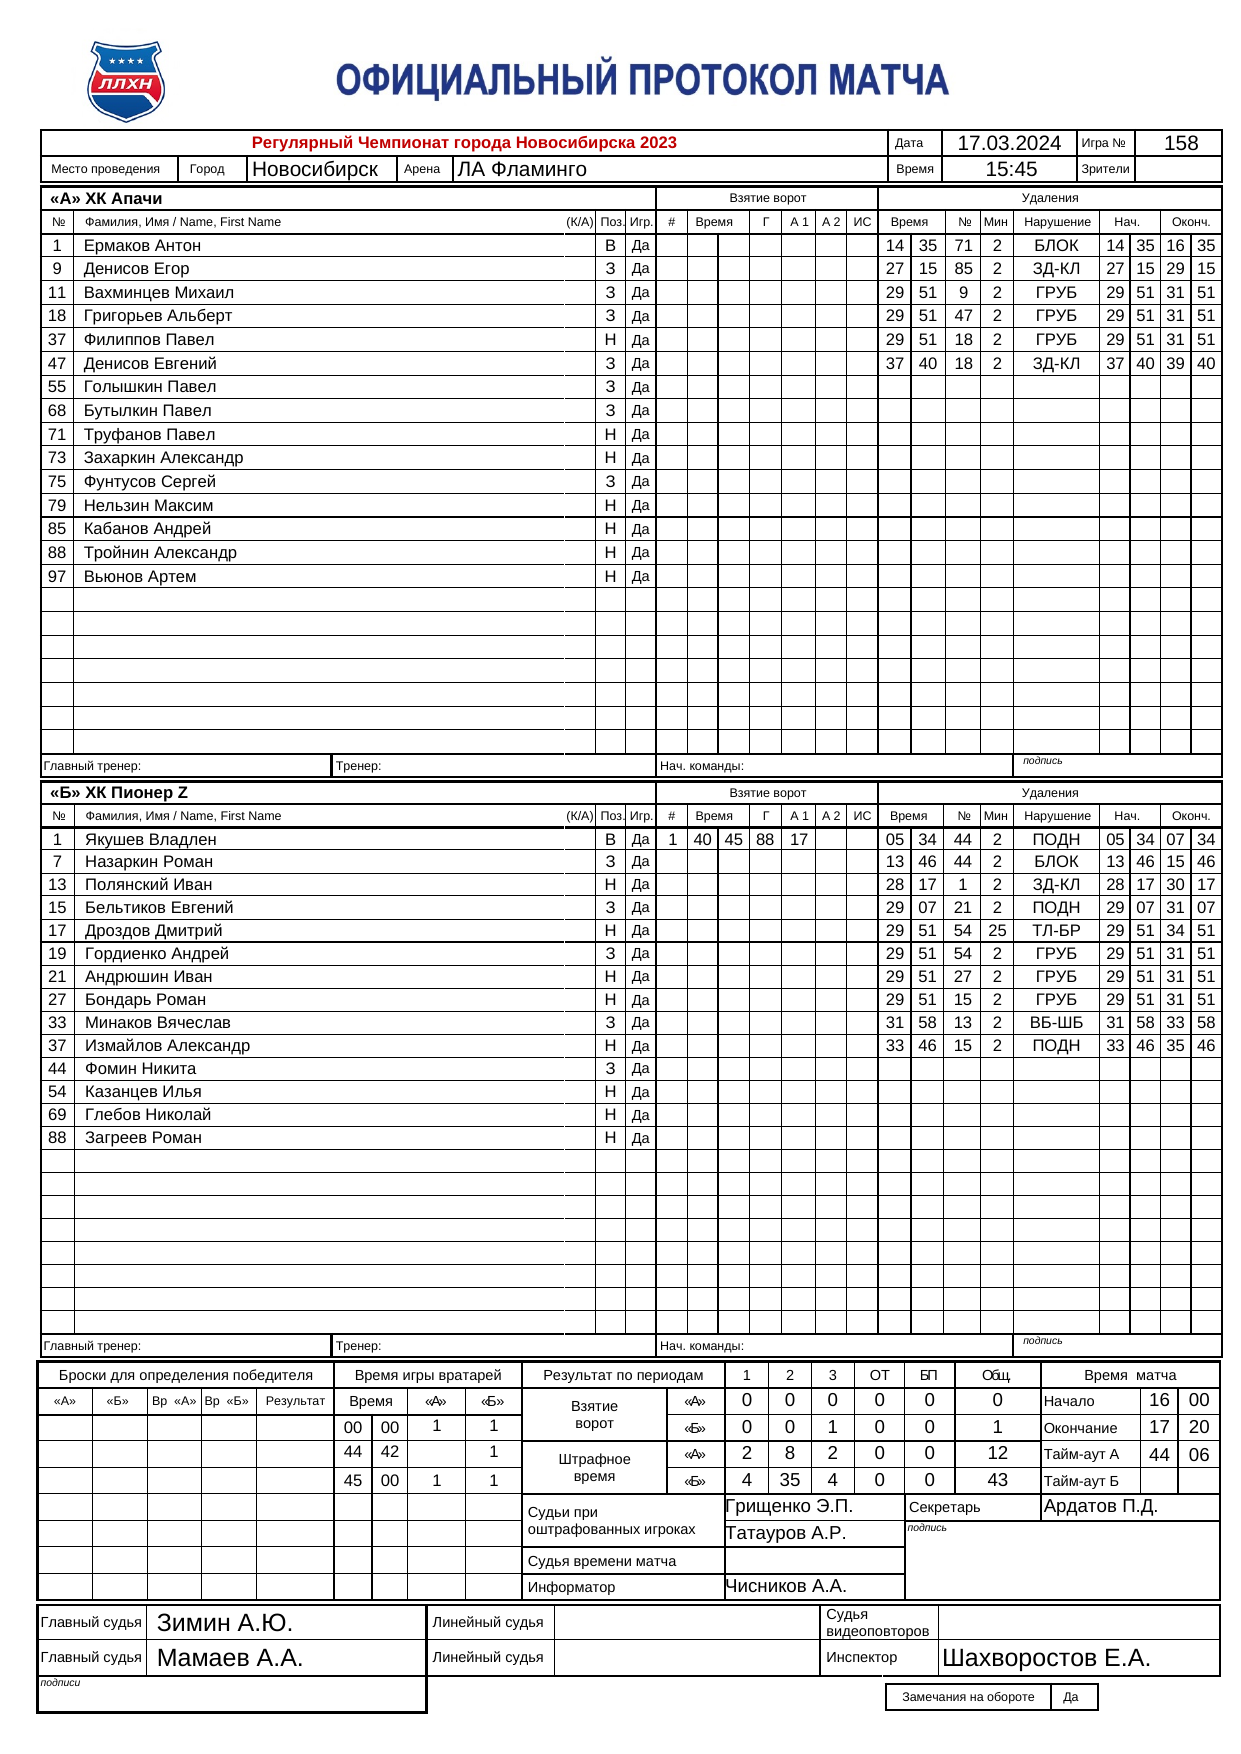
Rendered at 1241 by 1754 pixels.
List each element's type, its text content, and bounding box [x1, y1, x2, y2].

table_cell Да [626, 328, 655, 351]
table_cell [847, 305, 877, 327]
table_cell [946, 612, 980, 634]
table_cell [847, 399, 877, 422]
table_cell 20 [1179, 1415, 1219, 1440]
table_cell [879, 1104, 910, 1126]
table_cell [946, 683, 980, 706]
table_cell [816, 1035, 846, 1057]
table_cell 05 [1100, 829, 1129, 849]
table_cell [657, 235, 687, 256]
table_cell [816, 829, 846, 849]
table_cell [657, 920, 687, 941]
table_cell [688, 446, 717, 469]
table_cell [816, 1219, 846, 1241]
table_cell 1 [812, 1415, 854, 1440]
table_cell 21 [944, 896, 980, 918]
table_cell 37 [42, 328, 73, 351]
table_cell [847, 494, 877, 516]
table_cell [719, 989, 749, 1011]
table_cell [847, 1127, 877, 1149]
table_cell 71 [946, 235, 980, 256]
table_cell [596, 707, 625, 729]
table_cell 14 [1100, 235, 1129, 256]
table_cell 31 [1161, 281, 1190, 303]
table_cell Да [626, 829, 655, 849]
table_cell [565, 446, 595, 469]
table_cell 2 [812, 1442, 854, 1467]
table_cell [39, 1468, 92, 1493]
table_cell 1 [42, 235, 73, 256]
table_cell Линейный судья [428, 1640, 554, 1675]
table_cell [879, 446, 910, 469]
table_cell [750, 1265, 781, 1287]
table_cell Фамилия, Имя / Name, First Name [74, 211, 565, 233]
table_cell [657, 707, 687, 729]
table_cell Н [596, 328, 625, 351]
table_cell [565, 376, 595, 398]
table_cell 47 [946, 305, 980, 327]
table_cell [816, 966, 846, 987]
table_cell [335, 1547, 371, 1573]
table_cell [847, 446, 877, 469]
table_cell 58 [1131, 1012, 1160, 1033]
table_cell Нач. команды: [657, 1335, 1012, 1356]
table_cell [816, 1173, 846, 1195]
table_cell [565, 470, 595, 493]
table_cell 51 [912, 989, 943, 1011]
table_cell Захаркин Александр [74, 446, 564, 469]
table_cell [816, 1104, 846, 1126]
table_cell З [596, 399, 625, 422]
table_cell 13 [879, 850, 910, 872]
table_cell [1100, 446, 1129, 469]
table_cell [657, 636, 687, 658]
table_cell [1014, 541, 1099, 564]
table_cell [1161, 730, 1190, 753]
table_cell [1014, 470, 1099, 493]
table_cell ИС [847, 805, 877, 826]
table_cell [688, 659, 717, 682]
table_cell Н [596, 874, 625, 895]
table_cell [1014, 1081, 1099, 1103]
table_cell 44 [944, 850, 980, 872]
table_cell 40 [912, 352, 945, 374]
table_cell [428, 1677, 882, 1711]
table_cell 29 [1100, 328, 1129, 351]
table_cell [596, 683, 625, 706]
table_cell 51 [1131, 305, 1160, 327]
table_cell ГРУБ [1014, 989, 1099, 1011]
table_cell [847, 920, 877, 941]
table_cell [1100, 1288, 1129, 1310]
table_cell 21 [42, 966, 74, 987]
table_cell [565, 896, 595, 918]
table_cell ЗД-КЛ [1014, 352, 1099, 374]
table_cell [719, 1196, 749, 1218]
table_cell [879, 1219, 910, 1241]
table_cell Результат [257, 1389, 333, 1413]
table_cell 43 [956, 1468, 1040, 1493]
table_cell [596, 1242, 625, 1264]
table_cell [1131, 399, 1160, 422]
table_cell 51 [1192, 943, 1221, 964]
table_cell 0 [812, 1389, 854, 1413]
table_cell [1100, 1104, 1129, 1126]
table_cell [1014, 1173, 1099, 1195]
table_cell Оконч. [1161, 805, 1221, 826]
table_cell [782, 257, 815, 280]
table_cell 9 [946, 281, 980, 303]
table_cell [816, 1288, 846, 1310]
table_header Время игры вратарей [335, 1363, 521, 1387]
table_cell [408, 1574, 465, 1599]
table_cell 51 [1131, 966, 1160, 987]
table_cell Казанцев Илья [75, 1081, 564, 1103]
table_cell [657, 281, 687, 303]
table_cell [750, 1311, 781, 1333]
table_cell [626, 1242, 655, 1264]
table_cell [657, 305, 687, 327]
table_cell [782, 376, 815, 398]
table_cell Штрафное время [523, 1442, 666, 1493]
table_cell [1192, 683, 1221, 706]
table_cell [879, 636, 910, 658]
table_cell Игр. [626, 805, 655, 826]
table_cell [1192, 518, 1221, 540]
table_cell 13 [42, 874, 74, 895]
table_cell [657, 541, 687, 564]
table_cell 31 [879, 1012, 910, 1033]
table_cell [912, 707, 945, 729]
table_cell ПОДН [1014, 1035, 1099, 1057]
table_cell [657, 1219, 687, 1241]
table_cell Фунтусов Сергей [74, 470, 564, 493]
table_cell [1131, 494, 1160, 516]
table_cell [750, 257, 781, 280]
table_cell 13 [944, 1012, 980, 1033]
table_cell [1131, 1150, 1160, 1172]
table_cell [1131, 1219, 1160, 1241]
table_cell [75, 1219, 564, 1241]
table_header Взятие ворот [657, 783, 877, 803]
table_cell [912, 1173, 943, 1195]
table_cell [816, 850, 846, 872]
table_cell 51 [912, 305, 945, 327]
table_cell [981, 1150, 1013, 1172]
table_cell [688, 989, 717, 1011]
table_cell [688, 612, 717, 634]
table_cell [750, 1219, 781, 1241]
table_cell [75, 1288, 564, 1310]
table_cell Мамаев А.А. [147, 1640, 425, 1675]
table_cell [1192, 1311, 1221, 1333]
table_cell [565, 328, 595, 351]
table_cell 85 [946, 257, 980, 280]
table_cell [750, 281, 781, 303]
table_cell [1014, 707, 1099, 729]
table_cell [688, 1173, 717, 1195]
table_cell [1131, 730, 1160, 753]
table_cell Г [750, 211, 781, 233]
table_cell [657, 874, 687, 895]
table_cell [1131, 470, 1160, 493]
table_cell [688, 1035, 717, 1057]
table_cell [1192, 588, 1221, 611]
table_cell 8 [769, 1442, 811, 1467]
table_cell [657, 376, 687, 398]
table_cell [946, 636, 980, 658]
table_cell [1131, 707, 1160, 729]
table_cell Нарушение [1014, 805, 1099, 826]
table_cell [847, 1173, 877, 1195]
table_cell [944, 1127, 980, 1149]
table_cell [565, 1288, 595, 1310]
table_cell [565, 1127, 595, 1149]
table_cell [373, 1547, 407, 1573]
table_cell Главный тренер: [42, 755, 330, 776]
table_cell 1 [956, 1415, 1040, 1440]
table_cell [879, 1311, 910, 1333]
table_cell [688, 874, 717, 895]
table_cell Информатор [523, 1575, 724, 1599]
table_cell [719, 1012, 749, 1033]
table_cell А 2 [816, 211, 846, 233]
table_cell 55 [42, 376, 73, 398]
table_cell [879, 1127, 910, 1149]
table_cell [657, 1081, 687, 1103]
table_cell [981, 1242, 1013, 1264]
table_cell [75, 1150, 564, 1172]
table_cell [816, 1196, 846, 1218]
table_cell [93, 1547, 147, 1573]
table_header «Б» ХК Пионер Z [42, 783, 655, 803]
table_cell Поз. [596, 805, 625, 826]
table_cell [93, 1521, 147, 1546]
table_cell [596, 636, 625, 658]
table_cell 0 [769, 1389, 811, 1413]
table_cell [565, 943, 595, 964]
table_cell [688, 399, 717, 422]
table_cell Тренер: [333, 755, 655, 776]
table_cell [1100, 588, 1129, 611]
table_cell [912, 636, 945, 658]
table_cell [1192, 1196, 1221, 1218]
table_cell [565, 659, 595, 682]
table_cell [912, 1127, 943, 1149]
table_cell [879, 659, 910, 682]
table_cell [912, 518, 945, 540]
table_cell [1192, 1058, 1221, 1079]
table_cell 29 [879, 281, 910, 303]
table_cell [847, 1012, 877, 1033]
table_cell [202, 1521, 256, 1546]
table_cell [719, 920, 749, 941]
table_cell [981, 707, 1013, 729]
table_cell [879, 612, 910, 634]
table_cell Н [596, 494, 625, 516]
table_cell [750, 896, 781, 918]
table_header «А» ХК Апачи [42, 188, 655, 209]
table_cell Да [626, 305, 655, 327]
table_cell [1161, 399, 1190, 422]
table_header 3 [812, 1363, 854, 1387]
table_cell Главный тренер: [42, 1335, 330, 1356]
table_cell [719, 1219, 749, 1241]
table_header Время матча [1042, 1363, 1219, 1387]
table_cell Вьюнов Артем [74, 565, 564, 587]
table_cell [75, 1173, 564, 1195]
table_cell Н [596, 1035, 625, 1057]
table_cell [657, 1035, 687, 1057]
table_cell [981, 399, 1013, 422]
table_cell 46 [912, 1035, 943, 1057]
table_cell # [657, 805, 687, 826]
table_cell [202, 1441, 256, 1467]
table_cell [946, 518, 980, 540]
table_cell 39 [1161, 352, 1190, 374]
table_cell [565, 874, 595, 895]
table_cell [408, 1547, 465, 1573]
table_cell [1131, 1242, 1160, 1264]
table_cell [719, 565, 749, 587]
table_cell 88 [42, 1127, 74, 1149]
table_cell Нарушение [1014, 211, 1099, 233]
table_cell (К/А) [565, 211, 595, 233]
table_cell [1161, 1219, 1190, 1241]
table_cell [335, 1574, 371, 1599]
table_cell [1161, 1150, 1190, 1172]
table_cell [912, 683, 945, 706]
table_cell [719, 235, 749, 256]
table_cell 40 [1131, 352, 1160, 374]
table_cell [565, 494, 595, 516]
table_cell [981, 612, 1013, 634]
table_cell [1100, 399, 1129, 422]
table_cell [257, 1547, 333, 1573]
table_cell 51 [1131, 943, 1160, 964]
table_cell [74, 683, 564, 706]
table_cell [657, 850, 687, 872]
table_cell [75, 1265, 564, 1287]
table_cell [626, 588, 655, 611]
table_cell [657, 1012, 687, 1033]
table_cell [816, 730, 846, 753]
table_cell [565, 966, 595, 987]
table_cell [1131, 518, 1160, 540]
table_cell [1100, 1311, 1129, 1333]
table_cell [750, 636, 781, 658]
table_cell [847, 1311, 877, 1333]
table_cell ПОДН [1014, 829, 1099, 849]
table_cell 31 [1161, 966, 1190, 987]
table_cell 00 [1179, 1389, 1219, 1413]
table_cell [688, 730, 717, 753]
table_cell [596, 730, 625, 753]
table_cell 27 [1100, 257, 1129, 280]
table_cell [1100, 1219, 1129, 1241]
table_cell [565, 989, 595, 1011]
table_cell [373, 1494, 407, 1520]
table_cell [719, 399, 749, 422]
table_cell З [596, 850, 625, 872]
table_cell 13 [1100, 850, 1129, 872]
table_cell [816, 305, 846, 327]
table_cell 54 [42, 1081, 74, 1103]
table_cell Игр. [626, 211, 655, 233]
table_cell [657, 1265, 687, 1287]
table_cell [912, 1196, 943, 1218]
table_cell [657, 1058, 687, 1079]
table_cell [1131, 423, 1160, 445]
table_cell 44 [944, 829, 980, 849]
table_cell 0 [726, 1415, 768, 1440]
table_cell Да [626, 518, 655, 540]
table_cell Город [179, 157, 246, 181]
table_cell [565, 1081, 595, 1103]
table_cell [1014, 376, 1099, 398]
table_cell 15 [42, 896, 74, 918]
table_cell 11 [42, 281, 73, 303]
table_cell 51 [1192, 328, 1221, 351]
table_cell 17 [782, 829, 815, 849]
table_cell № [42, 805, 74, 826]
table_cell [565, 1058, 595, 1079]
table_cell [1161, 470, 1190, 493]
table_cell 40 [1192, 352, 1221, 374]
table_cell [816, 470, 846, 493]
table_cell 69 [42, 1104, 74, 1126]
table_cell [688, 1012, 717, 1033]
table_cell [657, 470, 687, 493]
table_cell 42 [373, 1441, 407, 1467]
table_cell Да [626, 966, 655, 987]
table_cell 46 [912, 850, 943, 872]
table_cell [657, 352, 687, 374]
table_cell 29 [1100, 281, 1129, 303]
table_cell [657, 1242, 687, 1264]
table_cell [816, 541, 846, 564]
table_cell [879, 1173, 910, 1195]
table_cell З [596, 257, 625, 280]
table_cell [782, 565, 815, 587]
table_cell [657, 565, 687, 587]
table_cell [750, 494, 781, 516]
table_cell [565, 352, 595, 374]
table_cell 29 [1100, 943, 1129, 964]
table_cell [75, 1311, 564, 1333]
table_cell [719, 1104, 749, 1126]
table_cell [847, 328, 877, 351]
table_cell 16 [1161, 235, 1190, 256]
table_cell [719, 257, 749, 280]
table_cell [565, 541, 595, 564]
table_cell 29 [879, 966, 910, 987]
table_cell [1131, 1173, 1160, 1195]
table_cell [1161, 683, 1190, 706]
table_cell [750, 1035, 781, 1057]
table_cell [657, 1150, 687, 1172]
table_header Взятие ворот [657, 188, 877, 209]
table_cell [847, 423, 877, 445]
table_cell [879, 1265, 910, 1287]
table_cell Полянский Иван [75, 874, 564, 895]
table_cell [1099, 1682, 1220, 1711]
table_cell «А» [39, 1389, 92, 1413]
table_cell 0 [855, 1389, 904, 1413]
table_cell [1014, 683, 1099, 706]
table_cell 2 [981, 235, 1013, 256]
table_cell [981, 1288, 1013, 1310]
table_cell № [944, 805, 980, 826]
table_cell [981, 659, 1013, 682]
table_cell [847, 1242, 877, 1264]
table_cell 88 [42, 541, 73, 564]
table_cell Судья видеоповторов [821, 1606, 938, 1639]
table_cell [688, 920, 717, 941]
table_cell 15 [1161, 850, 1190, 872]
table_cell Шахворостов Е.А. [939, 1640, 1219, 1675]
table_cell [912, 1081, 943, 1103]
table_cell [1014, 1288, 1099, 1310]
table_cell [816, 874, 846, 895]
table_cell 44 [42, 1058, 74, 1079]
table_cell [408, 1521, 465, 1546]
table_cell [1192, 636, 1221, 658]
table_cell В [596, 235, 625, 256]
table_cell 0 [855, 1415, 904, 1440]
table_header 1 [726, 1363, 768, 1387]
table_cell [626, 683, 655, 706]
table_cell [816, 257, 846, 280]
table_cell [596, 1150, 625, 1172]
table_cell Да [626, 1127, 655, 1149]
table_cell [1161, 636, 1190, 658]
table_cell 35 [1192, 235, 1221, 256]
table_cell [626, 1288, 655, 1310]
table_cell Окончание [1042, 1415, 1140, 1440]
table_cell [782, 518, 815, 540]
table_cell [688, 1242, 717, 1264]
table_cell [750, 920, 781, 941]
table_cell [750, 683, 781, 706]
table_cell [782, 1081, 815, 1103]
table_cell [719, 352, 749, 374]
table_cell [39, 1441, 92, 1467]
table_cell 40 [688, 829, 717, 849]
table_cell [565, 281, 595, 303]
table_cell (К/А) [565, 805, 595, 826]
table_cell 51 [1192, 989, 1221, 1011]
table_cell [981, 494, 1013, 516]
table_cell 58 [912, 1012, 943, 1033]
table_cell [1131, 588, 1160, 611]
table_cell [750, 423, 781, 445]
table_cell подпись [1014, 755, 1221, 776]
table_cell [879, 494, 910, 516]
table_cell Время [889, 157, 941, 181]
table_cell [719, 305, 749, 327]
table_cell [657, 588, 687, 611]
table_cell [1131, 1311, 1160, 1333]
table_header Общ. [956, 1363, 1040, 1387]
table_cell 29 [879, 896, 910, 918]
table_cell [981, 683, 1013, 706]
table_cell [596, 612, 625, 634]
table_cell [1131, 1196, 1160, 1218]
table_cell Начало [1042, 1389, 1140, 1413]
table_cell [1131, 683, 1160, 706]
table_cell [74, 588, 564, 611]
table_cell ЗД-КЛ [1014, 874, 1099, 895]
table_cell 07 [1161, 829, 1190, 849]
table_cell Судья времени матча [523, 1548, 724, 1573]
table_cell [596, 659, 625, 682]
table_cell [726, 1548, 904, 1573]
table_cell [782, 636, 815, 658]
table_cell 05 [879, 829, 910, 849]
table_cell Нач. [1100, 211, 1160, 233]
table_header ОТ [855, 1363, 904, 1387]
table_cell [879, 399, 910, 422]
table_cell [565, 707, 595, 729]
table_cell [626, 1150, 655, 1172]
table_cell Н [596, 966, 625, 987]
table_cell Главный судья [39, 1640, 146, 1675]
table_cell 15 [1131, 257, 1160, 280]
table_cell [1100, 659, 1129, 682]
table_cell [719, 730, 749, 753]
table_cell [847, 1104, 877, 1126]
table_cell БЛОК [1014, 850, 1099, 872]
table_cell Взятие ворот [523, 1389, 666, 1440]
table_cell [782, 659, 815, 682]
table_cell [750, 1150, 781, 1172]
table_cell [750, 470, 781, 493]
table_cell [688, 1196, 717, 1218]
table_cell Труфанов Павел [74, 423, 564, 445]
table_cell [782, 896, 815, 918]
table_cell [816, 1012, 846, 1033]
table_cell [148, 1521, 201, 1546]
table_cell [93, 1468, 147, 1493]
table_cell [981, 588, 1013, 611]
table_cell [1131, 1081, 1160, 1103]
table_cell З [596, 352, 625, 374]
table_cell Татауров А.Р. [726, 1521, 904, 1546]
table_cell [657, 446, 687, 469]
table_cell [42, 1288, 74, 1310]
table_cell [847, 1035, 877, 1057]
table_cell 2 [981, 966, 1013, 987]
table_cell [782, 920, 815, 941]
table_cell [75, 1242, 564, 1264]
table_cell [1100, 1242, 1129, 1264]
table_cell [912, 470, 945, 493]
table_cell [847, 235, 877, 256]
table_cell [816, 612, 846, 634]
table_cell [879, 1242, 910, 1264]
table_cell [912, 1150, 943, 1172]
table_cell [782, 541, 815, 564]
table_cell [782, 281, 815, 303]
table_header Регулярный Чемпионат города Новосибирска 2023 [42, 131, 887, 155]
table_cell Время [335, 1389, 407, 1413]
table_cell [847, 1081, 877, 1103]
table_cell Н [596, 423, 625, 445]
table_cell 46 [1131, 1035, 1160, 1057]
table_cell Тройнин Александр [74, 541, 564, 564]
table_cell 29 [1100, 896, 1129, 918]
table_cell [847, 588, 877, 611]
table_cell [912, 423, 945, 445]
table_cell 35 [1131, 235, 1160, 256]
table_cell [944, 1265, 980, 1287]
table_header Удаления [879, 188, 1221, 209]
table_cell 7 [42, 850, 74, 872]
table_cell 9 [42, 257, 73, 280]
table_cell [1161, 541, 1190, 564]
table_cell [565, 588, 595, 611]
table_cell [981, 1219, 1013, 1241]
table_cell [750, 943, 781, 964]
table_cell [1161, 1104, 1190, 1126]
table_cell [912, 1311, 943, 1333]
table_cell [373, 1574, 407, 1599]
table_cell [688, 1150, 717, 1172]
table_cell # [657, 211, 687, 233]
table_cell Да [626, 423, 655, 445]
table_cell [816, 1311, 846, 1333]
table_cell 0 [905, 1468, 954, 1493]
table_cell [257, 1441, 333, 1467]
table_cell [657, 1196, 687, 1218]
table_cell [816, 328, 846, 351]
table_cell [1014, 1058, 1099, 1079]
table_cell [688, 470, 717, 493]
table_cell 31 [1100, 1012, 1129, 1033]
table_cell Тайм-аут А [1042, 1441, 1140, 1467]
table_cell [93, 1574, 147, 1599]
table_cell З [596, 896, 625, 918]
table_cell 2 [981, 352, 1013, 374]
table_cell [688, 896, 717, 918]
table_cell Да [626, 470, 655, 493]
table_cell [626, 1311, 655, 1333]
table_cell «Б» [668, 1415, 724, 1440]
table_cell 29 [879, 328, 910, 351]
table_cell [1131, 565, 1160, 587]
table_cell [688, 1288, 717, 1310]
table_cell 17 [42, 920, 74, 941]
table_cell [565, 850, 595, 872]
table_cell [750, 1127, 781, 1149]
table_cell [750, 235, 781, 256]
table_cell 1 [944, 874, 980, 895]
table_cell [847, 850, 877, 872]
table_cell [1161, 423, 1190, 445]
table_cell 79 [42, 494, 73, 516]
table_cell [816, 494, 846, 516]
table_cell [946, 446, 980, 469]
table_cell [1192, 446, 1221, 469]
table_cell [719, 376, 749, 398]
table_cell [626, 659, 655, 682]
table_cell [1192, 565, 1221, 587]
table_cell 51 [1131, 989, 1160, 1011]
table_cell 37 [42, 1035, 74, 1057]
table_cell 12 [956, 1442, 1040, 1467]
table_cell [1014, 446, 1099, 469]
table_cell [1131, 1104, 1160, 1126]
table_cell [912, 730, 945, 753]
table_cell Бельтиков Евгений [75, 896, 564, 918]
table_cell Да [626, 920, 655, 941]
table_cell [565, 518, 595, 540]
table_cell [1100, 1196, 1129, 1218]
table_cell [688, 636, 717, 658]
table_cell [565, 683, 595, 706]
table_cell [1014, 565, 1099, 587]
table_cell [816, 281, 846, 303]
table_cell [565, 1219, 595, 1241]
table_cell [1161, 446, 1190, 469]
table_cell [981, 1081, 1013, 1103]
table_cell 68 [42, 399, 73, 422]
table_cell [719, 328, 749, 351]
table_cell 00 [335, 1416, 371, 1440]
table_cell [565, 565, 595, 587]
table_cell [946, 399, 980, 422]
table_cell [1100, 494, 1129, 516]
table_header 17.03.2024 [943, 131, 1076, 155]
table_cell [750, 1173, 781, 1195]
table_cell [981, 1058, 1013, 1079]
table_cell [750, 1196, 781, 1218]
table_cell [1131, 636, 1160, 658]
table_cell [42, 707, 73, 729]
table_cell [657, 989, 687, 1011]
table_cell [750, 1012, 781, 1033]
table_cell 1 [466, 1441, 521, 1467]
table_cell 0 [905, 1415, 954, 1440]
table_cell подпись [906, 1522, 1219, 1599]
table_cell 0 [855, 1442, 904, 1467]
table_cell [879, 1058, 910, 1079]
table_cell [42, 588, 73, 611]
table_cell Вахминцев Михаил [74, 281, 564, 303]
table_cell [688, 1127, 717, 1149]
table_cell 31 [1161, 943, 1190, 964]
table_cell [688, 352, 717, 374]
table_cell [879, 470, 910, 493]
table_cell [74, 636, 564, 658]
table_cell [944, 1311, 980, 1333]
table_cell [1014, 1127, 1099, 1149]
table_cell [42, 612, 73, 634]
table_cell [981, 518, 1013, 540]
table_header Броски для определения победителя [39, 1363, 333, 1387]
table_cell 15 [944, 989, 980, 1011]
table_cell [1192, 470, 1221, 493]
table_cell Да [626, 541, 655, 564]
table_cell [782, 707, 815, 729]
table_cell [688, 257, 717, 280]
table_cell 46 [1192, 1035, 1221, 1057]
table_cell 4 [812, 1468, 854, 1493]
table_cell 35 [769, 1468, 811, 1493]
table_cell 44 [1141, 1441, 1177, 1467]
table_cell [981, 423, 1013, 445]
table_cell 27 [42, 989, 74, 1011]
table_cell [1161, 707, 1190, 729]
table_cell 19 [42, 943, 74, 964]
table_cell [816, 1150, 846, 1172]
table_cell Нач. команды: [657, 755, 1012, 776]
table_cell [816, 518, 846, 540]
table_cell [1131, 1058, 1160, 1079]
table_cell [782, 446, 815, 469]
table_cell [1192, 1127, 1221, 1149]
table_cell «А» [408, 1389, 465, 1413]
table_cell [750, 707, 781, 729]
table_cell 28 [1100, 874, 1129, 895]
table_cell [657, 494, 687, 516]
table_cell [1014, 1265, 1099, 1287]
table_cell [626, 1265, 655, 1287]
table_cell «Б » [466, 1389, 521, 1413]
table_cell [565, 1265, 595, 1287]
table_cell [565, 636, 595, 658]
table_cell [782, 730, 815, 753]
table_cell Н [596, 446, 625, 469]
table_cell [565, 235, 595, 256]
table_cell [750, 874, 781, 895]
table_cell [719, 541, 749, 564]
table_cell Да [626, 1104, 655, 1126]
table_cell Н [596, 541, 625, 564]
table_cell [466, 1521, 521, 1546]
table_cell [42, 1196, 74, 1218]
table_cell [719, 1081, 749, 1103]
table_cell [981, 1127, 1013, 1149]
table_cell 18 [946, 352, 980, 374]
table_cell [1161, 1058, 1190, 1079]
table_cell [257, 1494, 333, 1520]
table_cell [750, 1081, 781, 1103]
table_cell [879, 518, 910, 540]
table_cell [981, 1196, 1013, 1218]
table_cell 47 [42, 352, 73, 374]
table_cell 29 [1100, 966, 1129, 987]
table_cell [596, 1288, 625, 1310]
table_cell Арена [398, 157, 452, 181]
table_cell Да [626, 1081, 655, 1103]
table_cell 15 [944, 1035, 980, 1057]
table_cell [719, 943, 749, 964]
table_cell [42, 659, 73, 682]
table_cell [912, 1219, 943, 1241]
table_cell [816, 352, 846, 374]
table_cell [944, 1104, 980, 1126]
table_cell 1 [466, 1416, 521, 1440]
table_cell Дроздов Дмитрий [75, 920, 564, 941]
table_cell 2 [981, 257, 1013, 280]
table_cell Н [596, 989, 625, 1011]
table_cell [39, 1574, 92, 1599]
table_cell Вр «Б» [202, 1389, 256, 1413]
table_cell [1014, 730, 1099, 753]
table_cell ТЛ-БР [1014, 920, 1099, 941]
table_cell [719, 659, 749, 682]
table_cell [565, 1035, 595, 1057]
table_cell [688, 683, 717, 706]
table_cell [782, 1265, 815, 1287]
table_cell [1100, 470, 1129, 493]
table_cell Время [688, 805, 749, 826]
table_cell [847, 707, 877, 729]
table_cell [719, 1150, 749, 1172]
table_cell Да [626, 1058, 655, 1079]
table_cell [1014, 1311, 1099, 1333]
table_cell 18 [42, 305, 73, 327]
table_cell [202, 1547, 256, 1573]
table_cell ГРУБ [1014, 966, 1099, 987]
table_cell [93, 1494, 147, 1520]
table_cell [74, 659, 564, 682]
table_cell Да [626, 446, 655, 469]
table_cell [688, 1058, 717, 1079]
table_cell [750, 1288, 781, 1310]
table_cell [39, 1416, 92, 1440]
table_cell 07 [912, 896, 943, 918]
table_cell 34 [1131, 829, 1160, 849]
table_cell Н [596, 1104, 625, 1126]
table_cell [93, 1441, 147, 1467]
table_cell [719, 1058, 749, 1079]
table_cell Бондарь Роман [75, 989, 564, 1011]
table_cell [912, 541, 945, 564]
table_cell 2 [981, 1012, 1013, 1033]
table_cell [1100, 1081, 1129, 1103]
table_cell [847, 1288, 877, 1310]
table_cell [688, 328, 717, 351]
table_cell Да [626, 494, 655, 516]
table_cell [879, 1081, 910, 1103]
table_cell Измайлов Александр [75, 1035, 564, 1057]
table_cell [148, 1441, 201, 1467]
table_cell [1131, 1288, 1160, 1310]
table_cell [565, 730, 595, 753]
table_cell [782, 352, 815, 374]
table_cell [93, 1416, 147, 1440]
table_cell [782, 1127, 815, 1149]
table_cell Да [626, 874, 655, 895]
table_cell Андрюшин Иван [75, 966, 564, 987]
table_cell 51 [912, 328, 945, 351]
table_cell З [596, 470, 625, 493]
table_cell [981, 565, 1013, 587]
table_cell [1192, 376, 1221, 398]
table_cell [1014, 399, 1099, 422]
table_cell Голышкин Павел [74, 376, 564, 398]
table_cell [688, 966, 717, 987]
table_cell [719, 470, 749, 493]
table_cell [847, 470, 877, 493]
table_cell [1100, 1058, 1129, 1079]
table_cell 0 [956, 1389, 1040, 1413]
table_cell [1192, 494, 1221, 516]
table_header 2 [769, 1363, 811, 1387]
table_cell [750, 1242, 781, 1264]
table_cell Инспектор [821, 1640, 938, 1675]
table_cell [42, 1173, 74, 1195]
table_cell [626, 1196, 655, 1218]
table_cell [466, 1574, 521, 1599]
table_cell [1136, 157, 1221, 181]
table_cell [1192, 707, 1221, 729]
table_cell [657, 659, 687, 682]
picture [5, 28, 1179, 129]
table_cell № [42, 211, 73, 233]
table_cell [946, 541, 980, 564]
table_cell 29 [879, 920, 910, 941]
table_cell Да [626, 281, 655, 303]
table_cell 1 [657, 829, 687, 849]
table_cell [816, 1081, 846, 1103]
table_cell [879, 423, 910, 445]
table_cell [847, 896, 877, 918]
table_cell [565, 305, 595, 327]
table_cell [946, 376, 980, 398]
table_cell [816, 588, 846, 611]
table_cell [847, 966, 877, 987]
table_cell [750, 328, 781, 351]
table_cell Место проведения [42, 157, 177, 181]
table_cell 45 [719, 829, 749, 849]
table_cell 1 [408, 1416, 465, 1440]
table_cell Да [626, 989, 655, 1011]
table_cell [847, 612, 877, 634]
table_cell 29 [1100, 920, 1129, 941]
table_cell 73 [42, 446, 73, 469]
table_cell [912, 399, 945, 422]
table_cell [1161, 612, 1190, 634]
table_header Дата [889, 131, 941, 155]
table_cell Время [879, 211, 945, 233]
table_cell [719, 423, 749, 445]
table_cell [1161, 588, 1190, 611]
table_cell [688, 1104, 717, 1126]
table_cell Н [596, 1127, 625, 1149]
table_cell [1161, 1127, 1190, 1149]
table_cell [816, 943, 846, 964]
table_cell [719, 494, 749, 516]
table_cell [688, 423, 717, 445]
table_cell Фомин Никита [75, 1058, 564, 1079]
table_cell [912, 588, 945, 611]
table_cell [816, 235, 846, 256]
table_cell [688, 494, 717, 516]
table_cell [75, 1196, 564, 1218]
table_cell [719, 1127, 749, 1149]
table_cell [1192, 1081, 1221, 1103]
table_cell [847, 1150, 877, 1172]
table_cell [912, 1242, 943, 1264]
table_cell Ермаков Антон [74, 235, 564, 256]
table_cell [1161, 1311, 1190, 1333]
table_cell [565, 1311, 595, 1333]
table_cell [335, 1494, 371, 1520]
table_cell Секретарь [906, 1495, 1040, 1520]
table_cell 51 [1192, 920, 1221, 941]
table_cell [555, 1640, 819, 1675]
table_cell 34 [912, 829, 943, 849]
table_cell [750, 966, 781, 987]
table_cell [1100, 1265, 1129, 1287]
table_cell 0 [905, 1442, 954, 1467]
table_cell 2 [981, 943, 1013, 964]
table_cell [42, 1219, 74, 1241]
table_cell [1131, 541, 1160, 564]
table_cell 44 [335, 1441, 371, 1467]
table_cell [1161, 1242, 1190, 1264]
table_cell 51 [912, 966, 943, 987]
table_cell [782, 1035, 815, 1057]
table_cell [750, 305, 781, 327]
table_cell 51 [1131, 281, 1160, 303]
table_cell Новосибирск [248, 157, 396, 181]
table_cell Чисников А.А. [726, 1575, 904, 1599]
table_cell [944, 1196, 980, 1218]
table_cell [981, 1104, 1013, 1126]
table_cell [782, 1173, 815, 1195]
table_cell [39, 1521, 92, 1546]
table_cell [626, 730, 655, 753]
table_cell З [596, 1058, 625, 1079]
table_cell [847, 565, 877, 587]
table_cell 31 [1161, 305, 1190, 327]
table_cell Г [750, 805, 781, 826]
table_cell ГРУБ [1014, 328, 1099, 351]
table_cell [39, 1547, 92, 1573]
table_cell [1192, 1265, 1221, 1287]
table_cell Загреев Роман [75, 1127, 564, 1149]
table_cell Кабанов Андрей [74, 518, 564, 540]
table_cell [257, 1574, 333, 1599]
table_cell [782, 850, 815, 872]
table_cell [816, 565, 846, 587]
table_cell [879, 1150, 910, 1172]
table_cell [847, 659, 877, 682]
table_cell [879, 541, 910, 564]
table_cell [719, 1173, 749, 1195]
table_cell Тайм-аут Б [1042, 1468, 1140, 1493]
table_cell [1100, 683, 1129, 706]
table_cell [847, 943, 877, 964]
table_cell [782, 494, 815, 516]
table_cell [912, 1058, 943, 1079]
table_cell 18 [946, 328, 980, 351]
table_cell [782, 966, 815, 987]
table_cell [912, 1104, 943, 1126]
table_cell 29 [879, 989, 910, 1011]
table_cell [688, 565, 717, 587]
table_cell 35 [1161, 1035, 1190, 1057]
table_cell [1014, 588, 1099, 611]
table_cell [719, 636, 749, 658]
table_cell 0 [769, 1415, 811, 1440]
table_cell 1 [42, 829, 74, 849]
table_cell В [596, 829, 625, 849]
table_cell [782, 874, 815, 895]
table_cell ГРУБ [1014, 305, 1099, 327]
table_cell [719, 966, 749, 987]
table_cell Филиппов Павел [74, 328, 564, 351]
table_cell [847, 518, 877, 540]
table_cell [657, 399, 687, 422]
table_cell [1192, 1219, 1221, 1241]
table_cell [847, 281, 877, 303]
table_cell [719, 518, 749, 540]
table_cell [1014, 423, 1099, 445]
table_cell 37 [1100, 352, 1129, 374]
table_cell [1141, 1468, 1177, 1493]
table_cell [1131, 1265, 1160, 1287]
table_cell [1100, 565, 1129, 587]
table_cell [565, 1104, 595, 1126]
table_cell [782, 235, 815, 256]
table_cell 29 [1100, 305, 1129, 327]
table_cell [782, 328, 815, 351]
table_cell Н [596, 518, 625, 540]
table_cell 29 [879, 943, 910, 964]
table_cell З [596, 1012, 625, 1033]
table_cell [565, 1196, 595, 1218]
table_cell Тренер: [333, 1335, 655, 1356]
table_cell [1100, 518, 1129, 540]
table_cell 2 [981, 829, 1013, 849]
table_cell [596, 1196, 625, 1218]
table_cell [1161, 1081, 1190, 1103]
table_cell 75 [42, 470, 73, 493]
table_cell Время [688, 211, 749, 233]
table_cell [688, 376, 717, 398]
table_cell [782, 423, 815, 445]
table_cell [946, 494, 980, 516]
table_cell [847, 636, 877, 658]
table_cell [782, 1242, 815, 1264]
table_cell Да [626, 850, 655, 872]
table_cell [657, 683, 687, 706]
table_cell [750, 1104, 781, 1126]
table_cell [719, 1288, 749, 1310]
table_cell [816, 446, 846, 469]
table_cell 51 [1131, 920, 1160, 941]
table_cell [750, 565, 781, 587]
table_cell [1100, 707, 1129, 729]
table_cell [944, 1081, 980, 1103]
table_cell [657, 1288, 687, 1310]
table_cell [981, 1311, 1013, 1333]
table_cell [782, 470, 815, 493]
table_cell Да [626, 376, 655, 398]
table_cell 15:45 [943, 157, 1076, 181]
table_cell [816, 683, 846, 706]
table_cell [688, 943, 717, 964]
table_cell 07 [1192, 896, 1221, 918]
table_cell [148, 1468, 201, 1493]
table_cell [626, 1219, 655, 1241]
table_cell З [596, 376, 625, 398]
table_cell [981, 541, 1013, 564]
table_cell [847, 1219, 877, 1241]
table_cell [750, 1058, 781, 1079]
table_cell [1161, 1288, 1190, 1310]
table_cell Минаков Вячеслав [75, 1012, 564, 1033]
table_cell З [596, 943, 625, 964]
table_cell [1014, 1104, 1099, 1126]
table_cell [1161, 518, 1190, 540]
table_cell Зимин А.Ю. [147, 1606, 425, 1639]
table_cell Главный судья [39, 1606, 146, 1639]
table_cell [148, 1547, 201, 1573]
table_cell [816, 659, 846, 682]
table_cell 46 [1192, 850, 1221, 872]
table_cell [912, 565, 945, 587]
table_cell БЛОК [1014, 235, 1099, 256]
table_cell [688, 235, 717, 256]
table_cell [148, 1574, 201, 1599]
table_cell Денисов Евгений [74, 352, 564, 374]
table_cell [782, 1288, 815, 1310]
table_cell ГРУБ [1014, 281, 1099, 303]
table_cell Судьи при оштрафованных игроках [523, 1495, 724, 1546]
table_cell 45 [335, 1468, 371, 1493]
table_cell [1161, 565, 1190, 587]
table_cell Ардатов П.Д. [1042, 1495, 1219, 1520]
table_cell 31 [1161, 989, 1190, 1011]
table_cell [782, 1196, 815, 1218]
table_cell [816, 423, 846, 445]
table_cell [750, 399, 781, 422]
table_cell 58 [1192, 1012, 1221, 1033]
table_cell [1161, 1196, 1190, 1218]
table_cell [719, 446, 749, 469]
table_cell 51 [1192, 305, 1221, 327]
table_cell [782, 989, 815, 1011]
table_cell 33 [1100, 1035, 1129, 1057]
table_cell [657, 896, 687, 918]
table_cell [750, 730, 781, 753]
table_cell 85 [42, 518, 73, 540]
table_cell [657, 257, 687, 280]
table_cell 29 [1161, 257, 1190, 280]
table_cell А 1 [782, 805, 815, 826]
table_cell [782, 588, 815, 611]
table_cell [596, 1311, 625, 1333]
table_cell Мин [981, 805, 1013, 826]
table_cell З [596, 281, 625, 303]
table_cell [1014, 612, 1099, 634]
table_cell Линейный судья [428, 1606, 554, 1639]
table_cell [1179, 1468, 1219, 1493]
table_cell [1161, 659, 1190, 682]
table_cell [946, 470, 980, 493]
table_cell 2 [981, 305, 1013, 327]
table_cell [750, 541, 781, 564]
table_cell [1131, 659, 1160, 682]
table_cell [816, 1127, 846, 1149]
table_cell [946, 423, 980, 445]
table_cell 88 [750, 829, 781, 849]
table_cell [944, 1150, 980, 1172]
table_cell 28 [879, 874, 910, 895]
table_cell [946, 565, 980, 587]
table_cell [657, 423, 687, 445]
table_cell 51 [912, 920, 943, 941]
table_cell [782, 1311, 815, 1333]
table_cell [939, 1606, 1219, 1639]
table_cell [879, 376, 910, 398]
table_cell [688, 1081, 717, 1103]
table_cell 35 [912, 235, 945, 256]
table_cell [1161, 1173, 1190, 1195]
table_cell [74, 730, 564, 753]
table_cell [1161, 1265, 1190, 1287]
table_cell [847, 989, 877, 1011]
table_cell [1014, 1219, 1099, 1241]
table_cell [1192, 1288, 1221, 1310]
table_cell [42, 1150, 74, 1172]
table_cell 31 [1161, 328, 1190, 351]
table_cell [626, 1173, 655, 1195]
table_cell [688, 1219, 717, 1241]
table_cell [782, 1150, 815, 1172]
table_cell [42, 636, 73, 658]
table_cell [596, 1173, 625, 1195]
table_cell [981, 470, 1013, 493]
table_cell [719, 1035, 749, 1057]
table_cell [565, 1173, 595, 1195]
table_cell [750, 446, 781, 469]
table_cell [816, 707, 846, 729]
table_cell [782, 612, 815, 634]
table_cell [944, 1058, 980, 1079]
table_cell [565, 829, 595, 849]
table_cell [981, 1173, 1013, 1195]
table_cell [719, 1242, 749, 1264]
table_cell [816, 989, 846, 1011]
table_cell Да [626, 1035, 655, 1057]
table_cell Да [626, 257, 655, 280]
table_cell [719, 281, 749, 303]
table_cell [879, 1288, 910, 1310]
table_cell [719, 588, 749, 611]
table_cell [1192, 423, 1221, 445]
table_cell 2 [981, 850, 1013, 872]
table_cell [202, 1416, 256, 1440]
table_cell [565, 612, 595, 634]
table_cell Грищенко Э.П. [726, 1495, 904, 1520]
table_cell Да [626, 896, 655, 918]
table_cell 51 [1192, 281, 1221, 303]
table_cell А 2 [816, 805, 846, 826]
table_cell 2 [981, 989, 1013, 1011]
table_cell [981, 636, 1013, 658]
table_cell [565, 920, 595, 941]
table_cell [74, 707, 564, 729]
table_cell [816, 896, 846, 918]
table_cell [657, 966, 687, 987]
table_cell [42, 730, 73, 753]
table_cell подпись [1014, 1335, 1221, 1356]
table_cell [1192, 541, 1221, 564]
table_cell [202, 1494, 256, 1520]
table_header Игра № [1078, 131, 1134, 155]
table_cell Да [626, 565, 655, 587]
table_cell [1192, 730, 1221, 753]
table_cell [946, 730, 980, 753]
table_cell [1192, 1104, 1221, 1126]
table_cell 71 [42, 423, 73, 445]
table_cell 16 [1141, 1389, 1177, 1413]
table_cell [688, 588, 717, 611]
table_cell [981, 730, 1013, 753]
table_cell [565, 399, 595, 422]
table_cell [657, 1311, 687, 1333]
table_cell [657, 328, 687, 351]
table_cell [847, 1196, 877, 1218]
table_cell 54 [944, 943, 980, 964]
table_cell [912, 612, 945, 634]
table_cell 25 [981, 920, 1013, 941]
table_cell Мин [981, 211, 1013, 233]
table_cell Нач. [1100, 805, 1160, 826]
table_cell Оконч. [1161, 211, 1221, 233]
table_cell [946, 707, 980, 729]
table_cell Н [596, 1081, 625, 1103]
table_cell 4 [726, 1468, 768, 1493]
table_cell [42, 1311, 74, 1333]
table_cell Глебов Николай [75, 1104, 564, 1126]
table_cell Денисов Егор [74, 257, 564, 280]
table_cell 46 [1131, 850, 1160, 872]
table_cell [1192, 1173, 1221, 1195]
table_cell [565, 423, 595, 445]
table_cell [879, 1196, 910, 1218]
table_cell [657, 730, 687, 753]
table_cell [750, 989, 781, 1011]
table_cell [596, 588, 625, 611]
table_cell Григорьев Альберт [74, 305, 564, 327]
table_cell [719, 1265, 749, 1287]
table_cell [1192, 659, 1221, 682]
table_cell [816, 920, 846, 941]
table_cell [719, 1311, 749, 1333]
table_cell [719, 707, 749, 729]
table_cell [42, 683, 73, 706]
table_cell 00 [373, 1416, 407, 1440]
table_cell [335, 1521, 371, 1546]
table_cell Н [596, 920, 625, 941]
table_cell Н [596, 565, 625, 587]
table_cell [719, 850, 749, 872]
table_cell 17 [1131, 874, 1160, 895]
table_cell ИС [847, 211, 877, 233]
table_cell [1192, 1150, 1221, 1172]
table_cell [1014, 1196, 1099, 1218]
table_header БП [905, 1363, 954, 1387]
table_header Результат по периодам [523, 1363, 724, 1387]
table_cell [782, 1104, 815, 1126]
table_cell [408, 1441, 465, 1467]
table_cell [1192, 612, 1221, 634]
table_cell [1131, 1127, 1160, 1149]
table_cell 2 [981, 281, 1013, 303]
table_cell [1100, 376, 1129, 398]
table_cell [912, 659, 945, 682]
table_cell [946, 588, 980, 611]
table_cell подписи [39, 1677, 425, 1711]
table_cell [257, 1521, 333, 1546]
table_cell 34 [1192, 829, 1221, 849]
table_cell [657, 518, 687, 540]
table_cell [1014, 636, 1099, 658]
table_cell [879, 683, 910, 706]
table_cell [847, 1265, 877, 1287]
table_cell 17 [1192, 874, 1221, 895]
table_cell [944, 1242, 980, 1264]
table_cell [847, 541, 877, 564]
table_cell [847, 829, 877, 849]
table_cell [879, 730, 910, 753]
table_cell [148, 1494, 201, 1520]
table_cell [816, 376, 846, 398]
table_cell [847, 874, 877, 895]
table_cell «А» [668, 1442, 724, 1467]
table_cell [1100, 1150, 1129, 1172]
table_cell 33 [42, 1012, 74, 1033]
table_cell Гордиенко Андрей [75, 943, 564, 964]
table_cell [816, 399, 846, 422]
table_header Да [1052, 1685, 1097, 1709]
table_cell Фамилия, Имя / Name, First Name [75, 805, 565, 826]
table_cell [912, 1265, 943, 1287]
table_cell «А» [668, 1389, 724, 1413]
table_cell 34 [1161, 920, 1190, 941]
table_cell [981, 446, 1013, 469]
table_cell [1100, 1127, 1129, 1149]
table_cell [750, 850, 781, 872]
table_cell [202, 1468, 256, 1493]
table_cell [257, 1416, 333, 1440]
table_cell 27 [944, 966, 980, 987]
table_cell 2 [726, 1442, 768, 1467]
table_cell ГРУБ [1014, 943, 1099, 964]
table_cell [42, 1265, 74, 1287]
table_cell Да [626, 235, 655, 256]
table_cell [74, 612, 564, 634]
table_cell [782, 1012, 815, 1033]
table_cell [847, 257, 877, 280]
table_cell [1014, 1242, 1099, 1264]
table_cell 0 [855, 1468, 904, 1493]
table_cell [750, 612, 781, 634]
table_cell 51 [912, 943, 943, 964]
table_cell [688, 850, 717, 872]
table_cell А 1 [782, 211, 815, 233]
table_cell [565, 1012, 595, 1033]
table_cell [782, 943, 815, 964]
table_cell 06 [1179, 1441, 1219, 1467]
table_cell [1100, 636, 1129, 658]
table_cell 37 [879, 352, 910, 374]
table_cell [912, 494, 945, 516]
table_cell [816, 636, 846, 658]
table_cell 29 [879, 305, 910, 327]
table_cell Зрители [1078, 157, 1134, 181]
table_cell 51 [1192, 966, 1221, 987]
table_cell [657, 612, 687, 634]
table_cell 15 [912, 257, 945, 280]
table_cell [626, 636, 655, 658]
table_cell № [946, 211, 980, 233]
table_cell [657, 1173, 687, 1195]
table_cell [750, 659, 781, 682]
table_cell [626, 707, 655, 729]
table_cell [565, 1242, 595, 1264]
table_cell 14 [879, 235, 910, 256]
table_cell 17 [912, 874, 943, 895]
table_cell 0 [905, 1389, 954, 1413]
table_cell [257, 1468, 333, 1493]
table_cell 2 [981, 1035, 1013, 1057]
table_header Замечания на обороте [887, 1685, 1050, 1709]
table_cell [883, 1677, 1220, 1681]
table_cell [946, 659, 980, 682]
table_cell [847, 1058, 877, 1079]
table_cell [1161, 494, 1190, 516]
table_header 158 [1136, 131, 1221, 155]
table_cell «Б» [93, 1389, 147, 1413]
table_cell [202, 1574, 256, 1599]
table_cell [879, 707, 910, 729]
table_cell [596, 1219, 625, 1241]
table_cell [565, 1150, 595, 1172]
table_cell [750, 588, 781, 611]
table_cell [816, 1058, 846, 1079]
table_cell [719, 874, 749, 895]
table_cell [596, 1265, 625, 1287]
table_cell [847, 376, 877, 398]
table_cell Поз. [596, 211, 625, 233]
table_cell [1100, 423, 1129, 445]
table_cell Да [626, 943, 655, 964]
table_cell [782, 1058, 815, 1079]
table_cell 51 [1131, 328, 1160, 351]
table_cell [373, 1521, 407, 1546]
table_cell 54 [944, 920, 980, 941]
table_cell [719, 896, 749, 918]
table_cell [1131, 612, 1160, 634]
table_cell [944, 1173, 980, 1195]
table_cell [847, 352, 877, 374]
table_cell [912, 446, 945, 469]
table_cell [912, 1288, 943, 1310]
table_cell [688, 1265, 717, 1287]
table_cell [782, 1219, 815, 1241]
table_cell Назаркин Роман [75, 850, 564, 872]
table_cell [688, 518, 717, 540]
table_header Удаления [879, 783, 1221, 803]
table_cell [944, 1288, 980, 1310]
table_cell З [596, 305, 625, 327]
table_cell Якушев Владлен [75, 829, 564, 849]
table_cell [1192, 399, 1221, 422]
table_cell [912, 376, 945, 398]
table_cell [688, 1311, 717, 1333]
table_cell [816, 1242, 846, 1264]
table_cell 00 [373, 1468, 407, 1493]
table_cell 2 [981, 874, 1013, 895]
table_cell [750, 518, 781, 540]
table_cell [782, 305, 815, 327]
table_cell [1131, 376, 1160, 398]
table_cell [688, 541, 717, 564]
table_cell 17 [1141, 1415, 1177, 1440]
table_cell [555, 1606, 819, 1639]
table_cell 1 [466, 1468, 521, 1493]
table_cell [565, 257, 595, 280]
table_cell [750, 376, 781, 398]
table_cell ЗД-КЛ [1014, 257, 1099, 280]
table_cell [1100, 730, 1129, 753]
table_cell [981, 1265, 1013, 1287]
table_cell Бутылкин Павел [74, 399, 564, 422]
table_cell [981, 376, 1013, 398]
table_cell [657, 1104, 687, 1126]
table_cell [1192, 1242, 1221, 1264]
table_cell [816, 1265, 846, 1287]
table_cell [408, 1494, 465, 1520]
table_cell 51 [912, 281, 945, 303]
table_cell 31 [1161, 896, 1190, 918]
table_cell [1131, 446, 1160, 469]
table_cell 07 [1131, 896, 1160, 918]
table_cell [1014, 494, 1099, 516]
table_cell [719, 612, 749, 634]
table_cell [782, 399, 815, 422]
table_cell [879, 565, 910, 587]
table_cell [719, 683, 749, 706]
table_cell «Б» [668, 1468, 724, 1493]
table_cell [466, 1547, 521, 1573]
table_cell [688, 707, 717, 729]
table_cell Да [626, 399, 655, 422]
table_cell Да [626, 352, 655, 374]
table_cell ВБ-ШБ [1014, 1012, 1099, 1033]
table_cell 15 [1192, 257, 1221, 280]
table_cell ЛА Фламинго [454, 157, 887, 181]
table_cell [1100, 1173, 1129, 1195]
table_cell [879, 588, 910, 611]
table_cell 97 [42, 565, 73, 587]
table_cell [657, 943, 687, 964]
table_cell [1100, 612, 1129, 634]
table_cell 2 [981, 328, 1013, 351]
table_cell [148, 1416, 201, 1440]
table_cell [1100, 541, 1129, 564]
table_cell 1 [408, 1468, 465, 1493]
table_cell [688, 305, 717, 327]
table_cell [1014, 518, 1099, 540]
table_cell 0 [726, 1389, 768, 1413]
table_cell Время [879, 805, 943, 826]
table_cell [782, 683, 815, 706]
table_cell [466, 1494, 521, 1520]
table_cell [847, 730, 877, 753]
table_cell [657, 1127, 687, 1149]
table_cell 33 [1161, 1012, 1190, 1033]
table_cell [1014, 1150, 1099, 1172]
table_cell [1014, 659, 1099, 682]
table_cell [750, 352, 781, 374]
table_cell [944, 1219, 980, 1241]
table_cell Да [626, 1012, 655, 1033]
table_cell 30 [1161, 874, 1190, 895]
table_cell 2 [981, 896, 1013, 918]
table_cell [688, 281, 717, 303]
table_cell [1161, 376, 1190, 398]
table_cell [39, 1494, 92, 1520]
table_cell [42, 1242, 74, 1264]
table_cell 29 [1100, 989, 1129, 1011]
table_cell 33 [879, 1035, 910, 1057]
table_cell 27 [879, 257, 910, 280]
table_cell Вр «А» [148, 1389, 201, 1413]
table_cell Нельзин Максим [74, 494, 564, 516]
table_cell [847, 683, 877, 706]
table_cell ПОДН [1014, 896, 1099, 918]
table_cell [626, 612, 655, 634]
